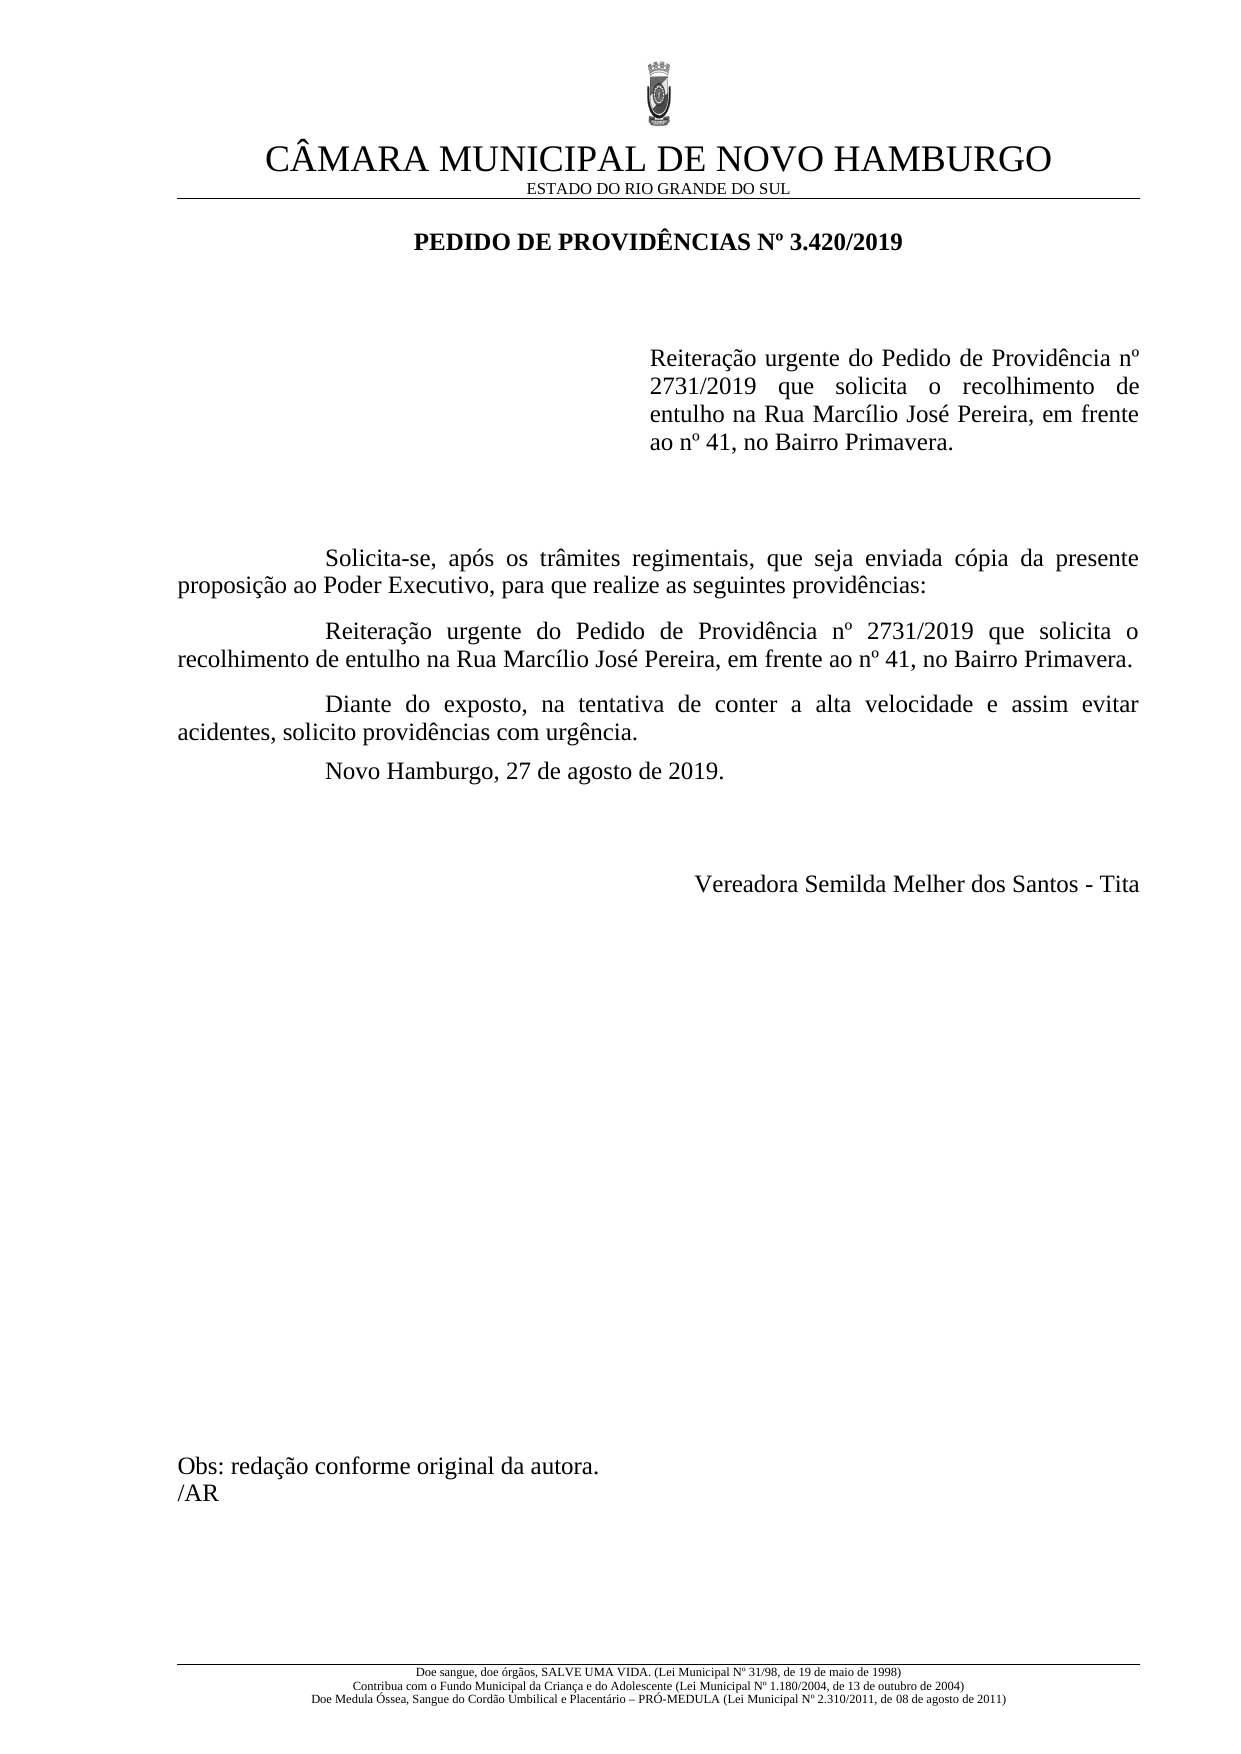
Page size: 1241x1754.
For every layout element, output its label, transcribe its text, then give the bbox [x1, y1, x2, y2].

text Reiteração urgente do Pedido de Providência nº 2731/2019 que solicita o recolhimento de entulho na Rua Marcílio José Pereira, em frente ao nº 41, no Bairro Primavera. [649, 344, 1140, 455]
text /AR [177, 1479, 1140, 1507]
text PEDIDO DE PROVIDÊNCIAS Nº 3.420/2019 [177, 228, 1140, 256]
text Reiteração urgente do Pedido de Providência nº 2731/2019 que solicita o recolhimento de entulho na Rua Marcílio José Pereira, em frente ao nº 41, no Bairro Primavera. [177, 617, 1140, 672]
text Diante do exposto, na tentativa de conter a alta velocidade e assim evitar acidentes, solicito providências com urgência. [177, 690, 1140, 746]
text Obs: redação conforme original da autora. [177, 1452, 1140, 1479]
text Vereadora Semilda Melher dos Santos - Tita [177, 870, 1140, 898]
text Solicita-se, após os trâmites regimentais, que seja enviada cópia da presente proposição ao Poder Executivo, para que realize as seguintes providências: [177, 544, 1140, 599]
text Novo Hamburgo, 27 de agosto de 2019. [177, 757, 1140, 785]
